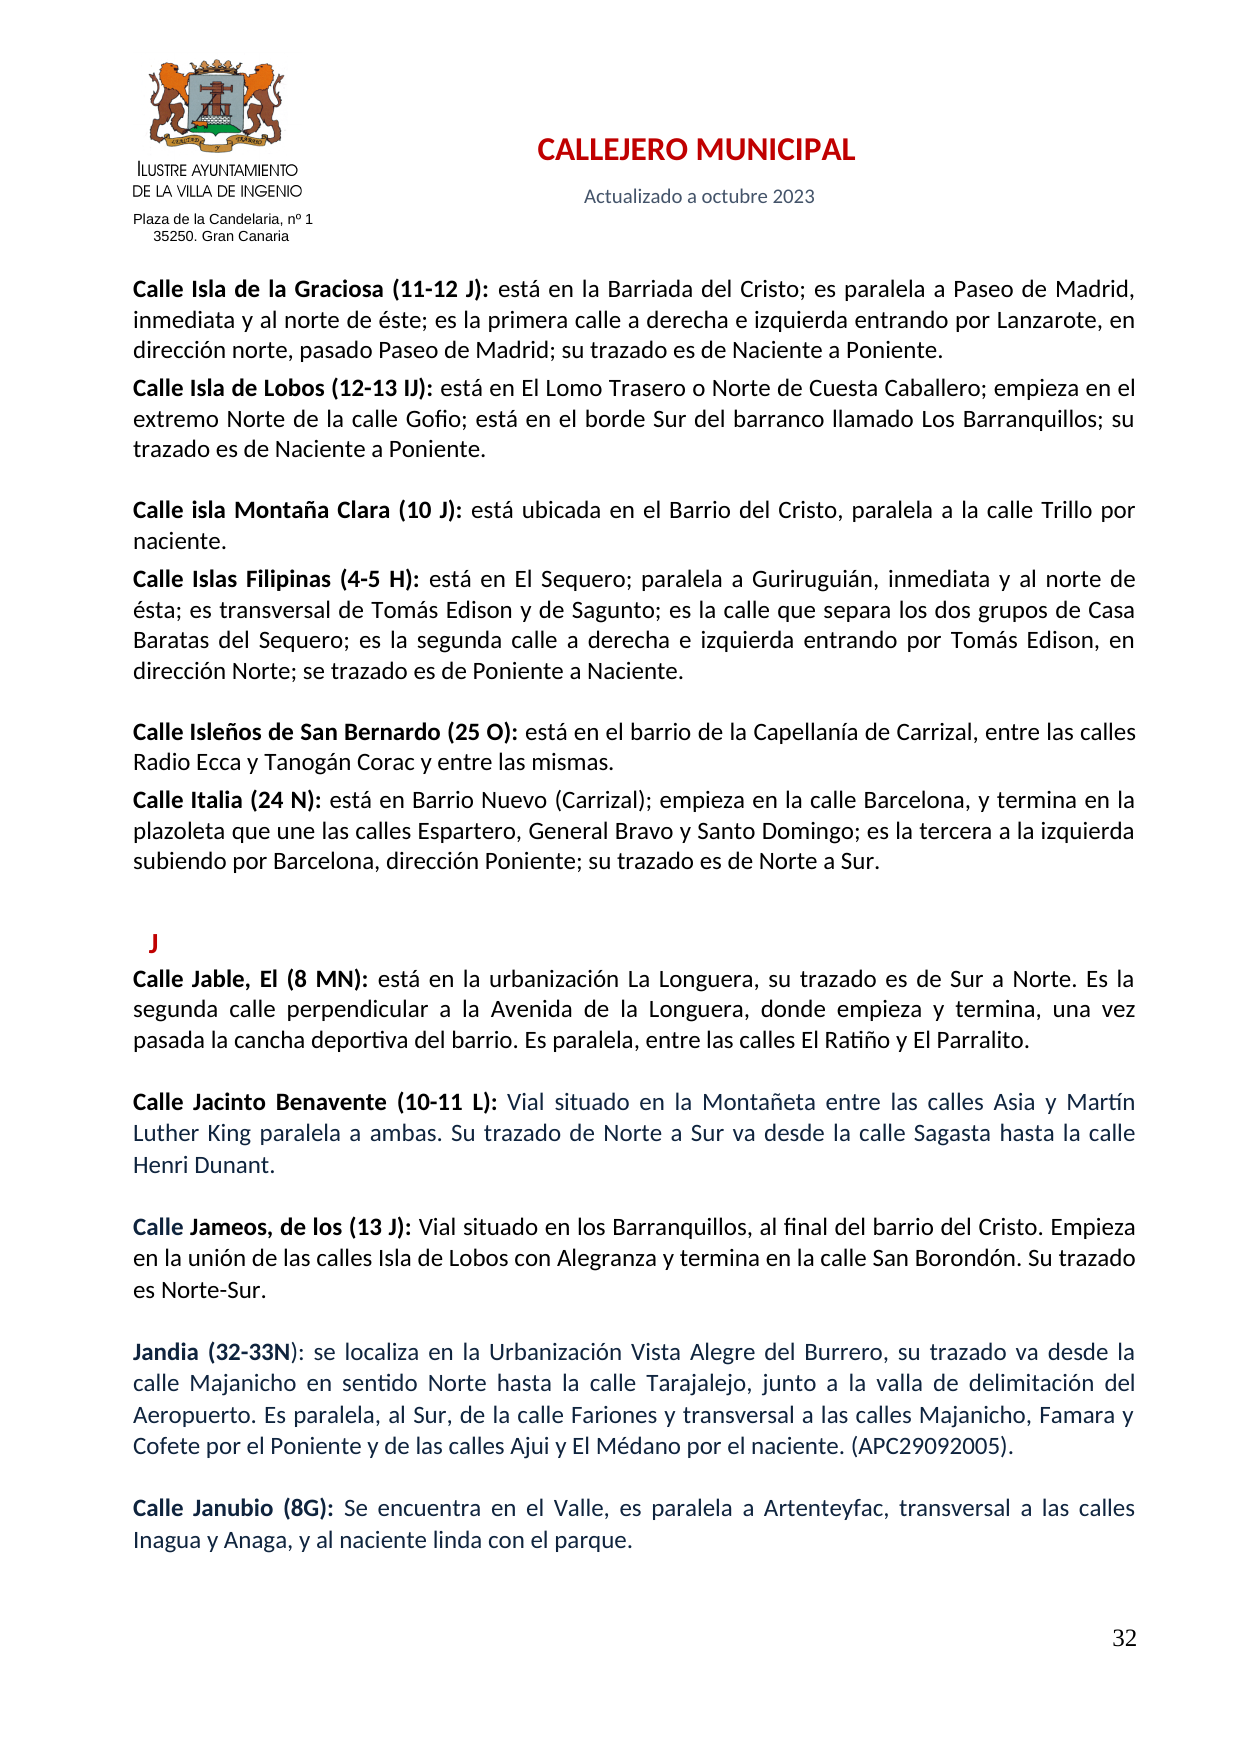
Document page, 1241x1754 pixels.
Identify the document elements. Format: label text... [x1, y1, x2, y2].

text Calle isla Montaña Clara (10 J): está ubicada en el Barrio del Cristo, paralela a la calle Trillo por naciente. [133, 494, 1137, 556]
text Jandia (32-33N): se localiza en la Urbanización Vista Alegre del Burrero, su trazado va desde la calle Majanicho en sentido Norte hasta la calle Tarajalejo, junto a la valla de delimitación del Aeropuerto. Es paralela, al Sur, de la calle Fariones y transversal a las calles Majanicho, Famara y Cofete por el Poniente y de las calles Ajui y El Médano por el naciente. (APC29092005). [133, 1336, 1137, 1461]
text Calle Isleños de San Bernardo (25 O): está en el barrio de la Capellanía de Carrizal, entre las calles Radio Ecca y Tanogán Corac y entre las mismas. [133, 716, 1137, 777]
text Calle Jacinto Benavente (10-11 L): Vial situado en la Montañeta entre las calles Asia y Martín Luther King paralela a ambas. Su trazado de Norte a Sur va desde la calle Sagasta hasta la calle Henri Dunant. [133, 1086, 1137, 1179]
text Calle Isla de la Graciosa (11-12 J): está en la Barriada del Cristo; es paralela a Paseo de Madrid, inmediata y al norte de éste; es la primera calle a derecha e izquierda entrando por Lanzarote, en dirección norte, pasado Paseo de Madrid; su trazado es de Naciente a Poniente. [133, 273, 1137, 365]
text Calle Jable, El (8 MN): está en la urbanización La Longuera, su trazado es de Sur a Norte. Es la segunda calle perpendicular a la Avenida de la Longuera, donde empieza y termina, una vez pasada la cancha deportiva del barrio. Es paralela, entre las calles El Ratiño y El Parralito. [133, 963, 1137, 1054]
text Calle Isla de Lobos (12-13 IJ): está en El Lomo Trasero o Norte de Cuesta Caballero; empieza en el extremo Norte de la calle Gofio; está en el borde Sur del barranco llamado Los Barranquillos; su trazado es de Naciente a Poniente. [133, 372, 1137, 464]
text Calle Islas Filipinas (4-5 H): está en El Sequero; paralela a Guriruguián, inmediata y al norte de ésta; es transversal de Tomás Edison y de Sagunto; es la calle que separa los dos grupos de Casa Baratas del Sequero; es la segunda calle a derecha e izquierda entrando por Tomás Edison, en dirección Norte; se trazado es de Poniente a Naciente. [133, 563, 1137, 685]
text Calle Jameos, de los (13 J): Vial situado en los Barranquillos, al final del barrio del Cristo. Empieza en la unión de las calles Isla de Lobos con Alegranza y termina en la calle San Borondón. Su trazado es Norte-Sur. [133, 1211, 1137, 1304]
text J [148, 925, 1124, 961]
text Calle Janubio (8G): Se encuentra en el Valle, es paralela a Artenteyfac, transversal a las calles Inagua y Anaga, y al naciente linda con el parque. [133, 1492, 1137, 1554]
text Calle Italia (24 N): está en Barrio Nuevo (Carrizal); empieza en la calle Barcelona, y termina en la plazoleta que une las calles Espartero, General Bravo y Santo Domingo; es la tercera a la izquierda subiendo por Barcelona, dirección Poniente; su trazado es de Norte a Sur. [133, 784, 1137, 876]
